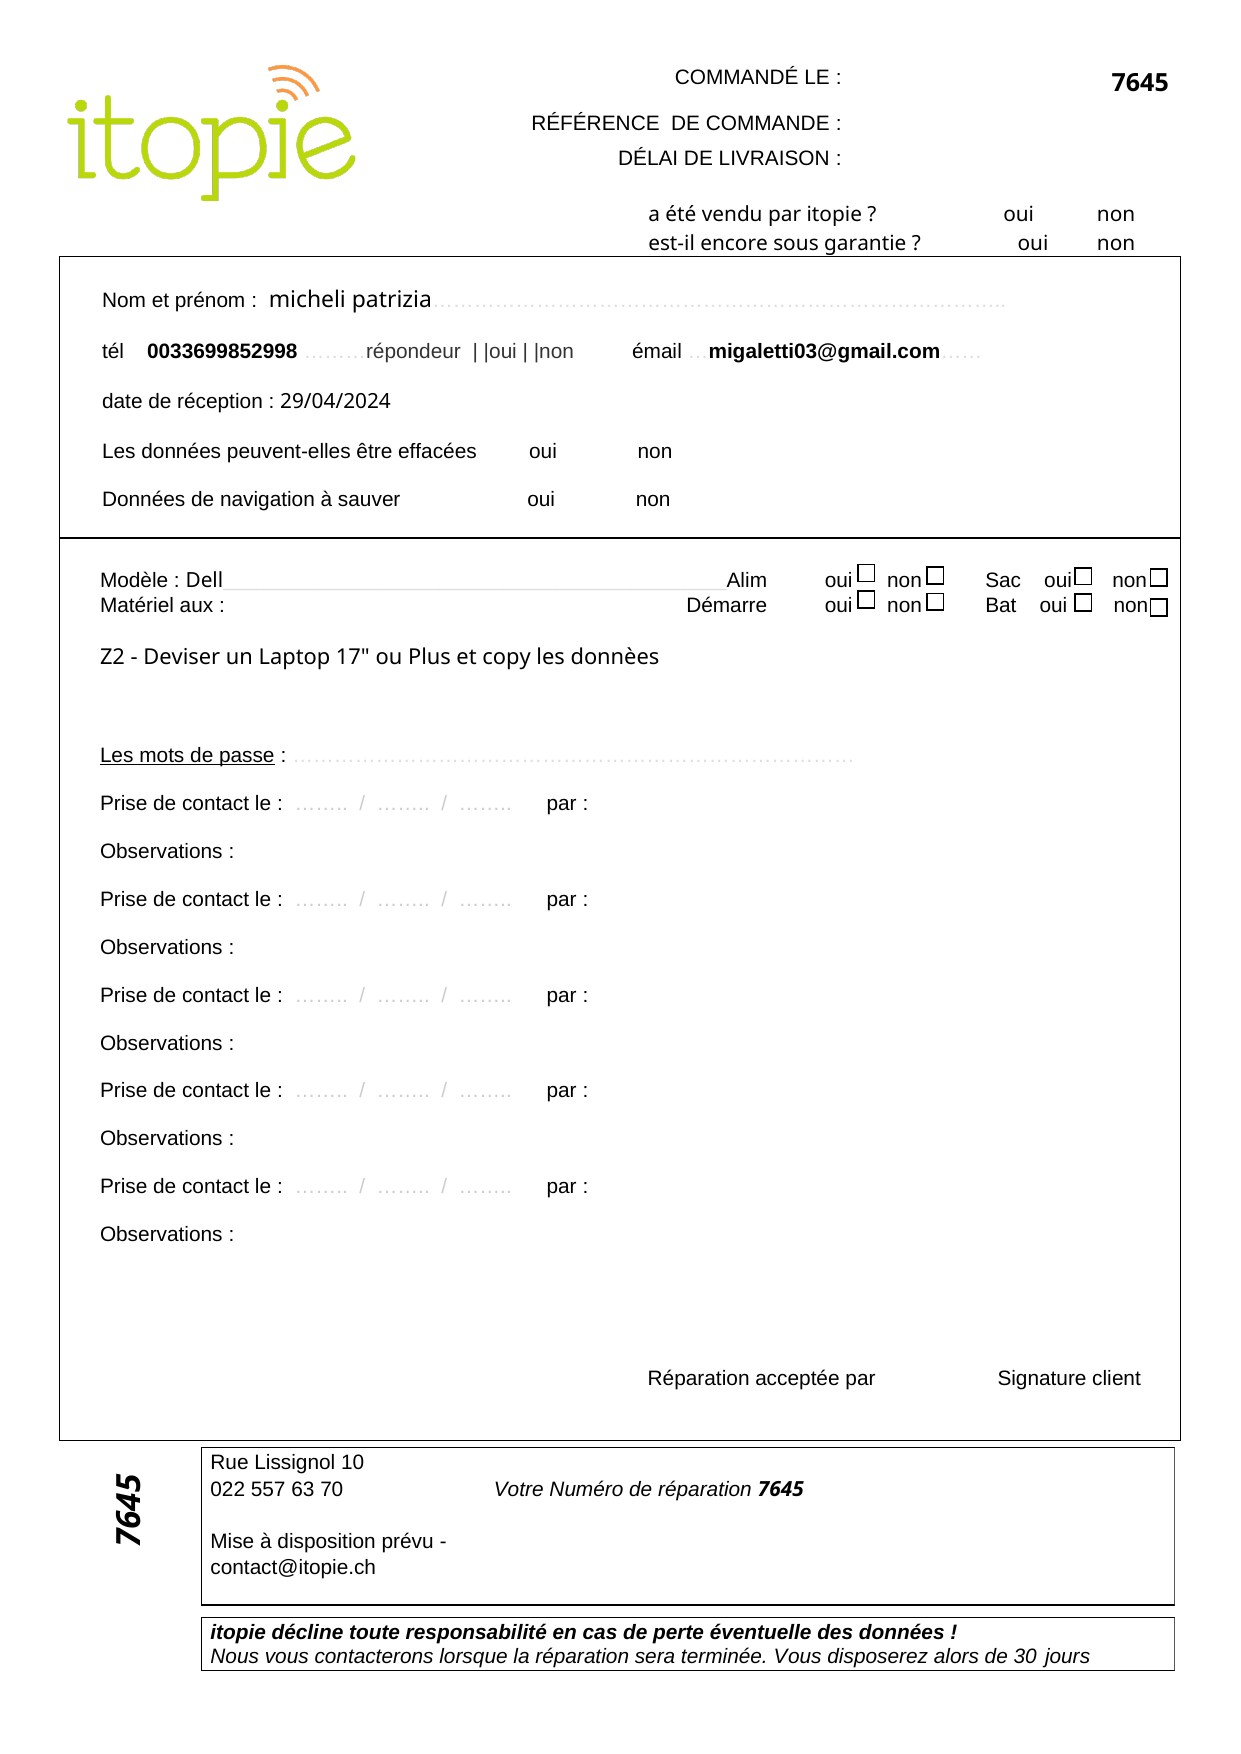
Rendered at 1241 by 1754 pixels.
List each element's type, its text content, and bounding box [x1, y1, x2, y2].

table_cell [847, 140, 1180, 175]
table_header Rue Lissignol 10 022 557 63 70 Votre Numéro de réparation 7645 Mise à disposition prévu - contact@itopie.ch [195, 1441, 1180, 1611]
text Matériel aux : Démarre oui non Bat oui non [60, 590, 1180, 617]
text Prise de contact le : …….. / …….. / …….. par : [60, 1075, 1180, 1102]
table_header COMMANDÉ LE : [490, 59, 847, 104]
text Données de navigation à sauver oui non [60, 484, 1180, 511]
table_header 7645 [59, 1441, 195, 1677]
text Observations : [60, 1123, 1180, 1150]
text Modèle : Dell Alim oui non Sac oui non [879, 562, 925, 590]
text Réparation acceptée par Signature client [60, 1363, 1180, 1390]
text Les données peuvent-elles être effacées oui non [60, 436, 1180, 463]
text Z2 - Deviser un Laptop 17" ou Plus et copy les donnèes [60, 638, 1180, 671]
table_cell [847, 105, 1180, 140]
text Prise de contact le : …….. / …….. / …….. par : [60, 979, 1180, 1006]
text Prise de contact le : …….. / …….. / …….. par : [60, 883, 1180, 911]
text Les mots de passe : ……………………………………………………………………… [60, 740, 1180, 767]
table_cell RÉFÉRENCE DE COMMANDE : [490, 105, 847, 140]
text Prise de contact le : …….. / …….. / …….. par : [60, 1171, 1180, 1198]
text a été vendu par itopie ? oui non [59, 199, 1181, 228]
text Modèle : Dell Alim oui non Sac oui non [60, 562, 856, 590]
picture [67, 65, 356, 201]
table_cell itopie décline toute responsabilité en cas de perte éventuelle des données ! Nous vous contacterons lorsque la réparation sera terminée. Vous disposerez alors de 30 jours [195, 1611, 1180, 1677]
text Nom et prénom : micheli patrizia……………………………………………………………………….. [60, 280, 1180, 314]
text Prise de contact le : …….. / …….. / …….. par : [60, 788, 1180, 815]
table_cell DÉLAI DE LIVRAISON : [490, 140, 847, 175]
table_header 7645 [847, 59, 1180, 104]
text date de réception : 29/04/2024 [60, 383, 1180, 415]
text Modèle : Dell Alim oui non Sac oui non [948, 562, 1180, 590]
text est-il encore sous garantie ? oui non [59, 228, 1181, 256]
text Observations : [60, 1219, 1180, 1246]
text Observations : [60, 836, 1180, 863]
text tél 0033699852998 ………répondeur | |oui | |non émail …migaletti03@gmail.com…… [60, 335, 1180, 362]
text Observations : [60, 931, 1180, 958]
text Observations : [60, 1027, 1180, 1054]
